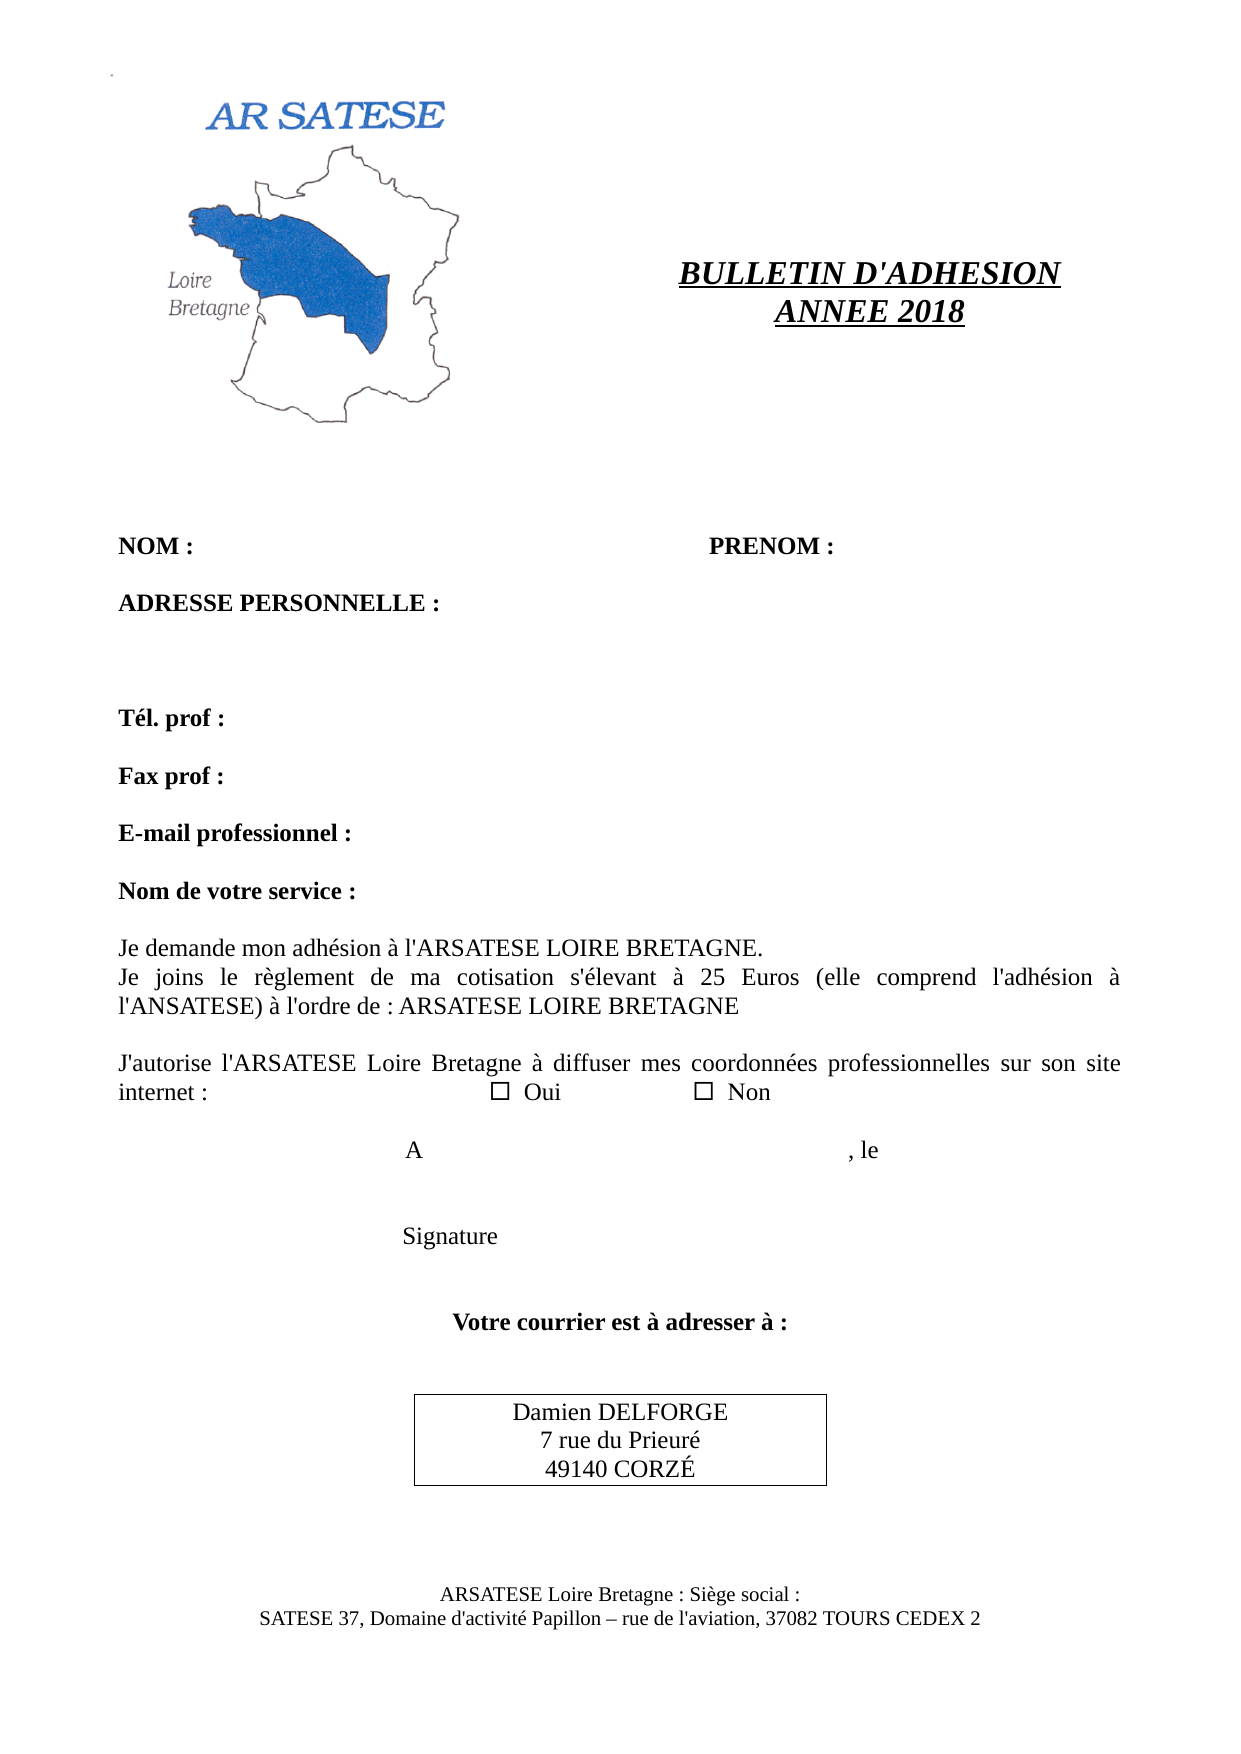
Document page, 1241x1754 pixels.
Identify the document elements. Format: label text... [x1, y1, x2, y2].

text Votre courrier est à adresser à : [118, 1307, 1122, 1336]
text Tél. prof : [118, 703, 1122, 732]
text 49140 CORZÉ [415, 1451, 826, 1485]
text J'autorise l'ARSATESE Loire Bretagne à diffuser mes coordonnées professionnelles sur son site internet :  Oui on [118, 1048, 1122, 1106]
text Damien DELFORGE [415, 1395, 826, 1422]
text Fax prof : [118, 761, 1122, 790]
text BULLETIN D'ADHESION [620, 253, 1122, 291]
text Signature [402, 1221, 1122, 1250]
text NOM : PRENOM : [118, 531, 1122, 560]
text Je demande mon adhésion à l'ARSATESE LOIRE BRETAGNE. [118, 933, 1122, 962]
text ANNEE 2018 [620, 291, 1122, 330]
text Nom de votre service : [118, 876, 1122, 905]
text 7 rue du Prieuré [415, 1422, 826, 1451]
text ADRESSE PERSONNELLE : [118, 588, 1122, 617]
text ARSATESE Loire Bretagne : Siège social : [118, 1582, 1122, 1606]
text E-mail professionnel : [118, 818, 1122, 847]
text Je joins le règlement de ma cotisation s'élevant à 25 Euros (elle comprend l'adhésion à l'ANSATESE) à l'ordre de : ARSATESE LOIRE BRETAGNE [118, 962, 1122, 1020]
text A , le [405, 1135, 1122, 1163]
text SATESE 37, Domaine d'activité Papillon – rue de l'aviation, 37082 TOURS CEDEX 2 [118, 1606, 1122, 1630]
